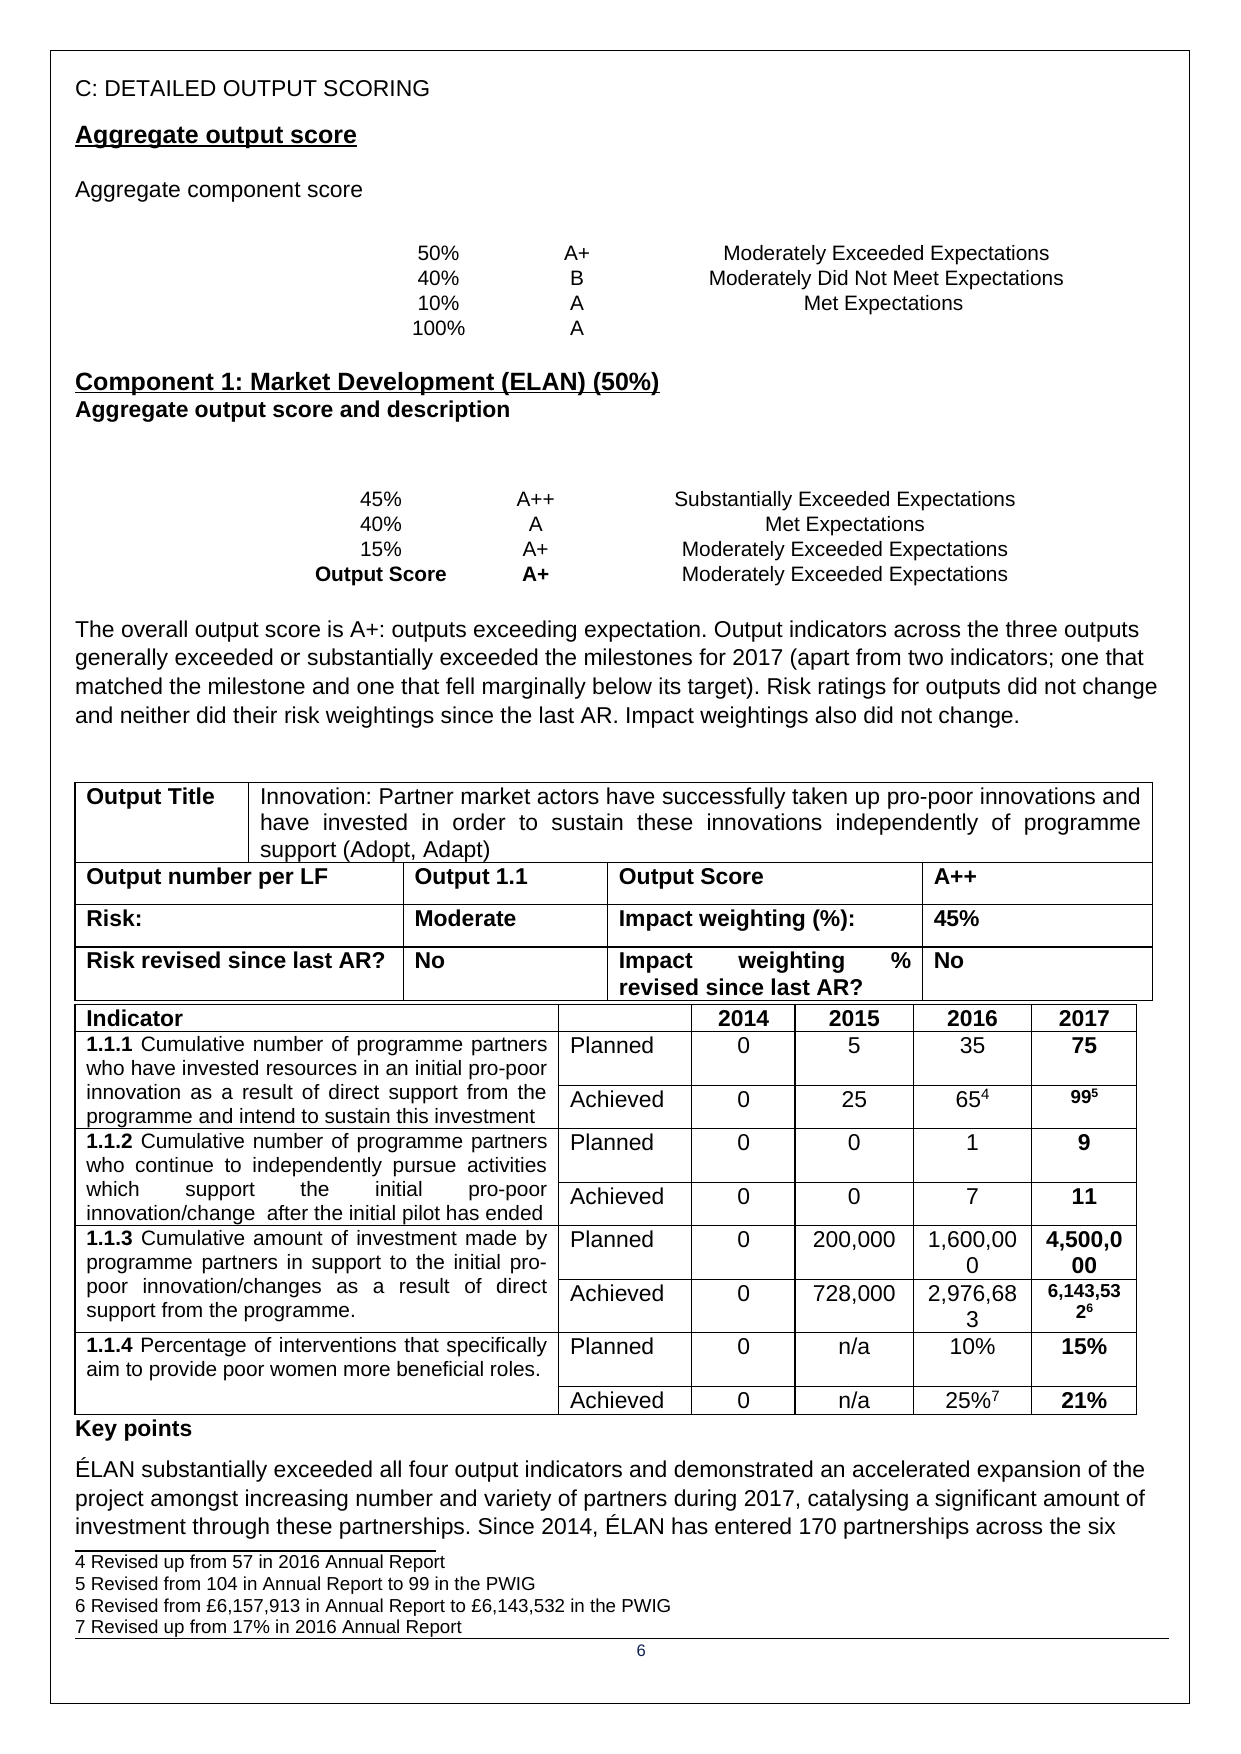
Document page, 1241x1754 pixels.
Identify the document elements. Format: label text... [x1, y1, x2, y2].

table_cell Moderately Exceeded Expectations [602, 562, 1088, 586]
table_cell 25 [796, 1086, 913, 1128]
table_cell Total [111, 316, 365, 339]
table_header Output Title [76, 783, 248, 862]
table_cell 45% [292, 487, 469, 511]
table_cell Output number per LF [76, 863, 403, 904]
table_cell 0 [692, 1280, 794, 1332]
table_cell 40% [366, 266, 511, 289]
table_cell Achieved [559, 1387, 691, 1413]
table_cell 15% [292, 537, 469, 561]
table_header 2017 [1032, 1005, 1136, 1031]
table_cell A+ [512, 241, 642, 264]
table_cell [643, 316, 1129, 339]
table_cell A++ [923, 863, 1152, 904]
table_cell No [923, 948, 1152, 1000]
table_header Indicator [76, 1005, 558, 1031]
table_cell Achieved [559, 1280, 691, 1332]
table_cell Risk revised since last AR? [76, 948, 403, 1000]
table_cell 0 [692, 1333, 794, 1386]
table_cell 728,000 [796, 1280, 913, 1332]
subtitle Key points [75, 1414, 1165, 1441]
table_cell 100% [366, 316, 511, 339]
table_cell 1.1.1 Cumulative number of programme partners who have invested resources in an initial pro-poor innovation as a result of direct support from the programme and intend to sustain this investment [76, 1032, 558, 1128]
table_cell 9 [1032, 1129, 1136, 1182]
table_cell 40% [292, 512, 469, 536]
table_cell n/a [796, 1333, 913, 1386]
table_header Weight [366, 203, 511, 239]
table_cell Achieved [559, 1086, 691, 1128]
table_cell 35 [914, 1032, 1031, 1085]
table_cell 0 [692, 1183, 794, 1225]
text Aggregate component score [75, 176, 1165, 202]
table_header Score [470, 462, 601, 486]
table_cell Component 2 (Essor) [111, 266, 365, 289]
table_header Explanation [643, 203, 1129, 239]
table_cell 1 [914, 1129, 1031, 1182]
table_cell 10% [914, 1333, 1031, 1386]
text C: DETAILED OUTPUT SCORING [75, 75, 1165, 101]
table_cell 1.1.3 Cumulative amount of investment made by programme partners in support to the initial pro-poor innovation/changes as a result of direct support from the programme. [76, 1226, 558, 1332]
table_header 2014 [692, 1005, 794, 1031]
table_cell 4,500,000 [1032, 1226, 1136, 1278]
table_cell Planned [559, 1032, 691, 1085]
text Component 1: Market Development (ELAN) (50%) [75, 367, 1165, 396]
table_header 2016 [914, 1005, 1031, 1031]
table_cell Moderately Exceeded Expectations [643, 241, 1129, 264]
table_cell 0 [692, 1032, 794, 1085]
table_cell Achieved [559, 1183, 691, 1225]
table_cell 200,000 [796, 1226, 913, 1278]
table_header Score [512, 203, 642, 239]
table_cell 11 [1032, 1183, 1136, 1225]
table_header Weight [292, 462, 469, 486]
text The overall output score is A+: outputs exceeding expectation. Output indicators across the three outputs generally exceeded or substantially exceeded the milestones for 2017 (apart from two indicators; one that matched the milestone and one that fell marginally below its target). Risk ratings for outputs did not change and neither did their risk weightings since the last AR. Impact weightings also did not change. [75, 613, 1165, 728]
table_header [559, 1005, 691, 1031]
table_cell 6,143,532 [1032, 1280, 1136, 1332]
table_cell A+ [470, 537, 601, 561]
table_cell Output Score [292, 562, 469, 586]
table_cell Moderate [404, 905, 607, 946]
table_cell Moderately Did Not Meet Expectations [643, 266, 1129, 289]
table_cell A++ [470, 487, 601, 511]
table_cell 15% [1032, 1333, 1136, 1386]
table_cell No [404, 948, 607, 1000]
table_cell 50% [366, 241, 511, 264]
table_cell 5 [796, 1032, 913, 1085]
table_cell Moderately Exceeded Expectations [602, 537, 1088, 561]
table_cell Risk: [76, 905, 403, 946]
table_cell 0 [692, 1086, 794, 1128]
table_cell 7 [914, 1183, 1031, 1225]
table_cell Planned [559, 1129, 691, 1182]
table_header Innovation: Partner market actors have successfully taken up pro-poor innovations and have invested in order to sustain these innovations independently of programme support (Adopt, Adapt) [249, 783, 1152, 862]
table_cell A [512, 291, 642, 314]
table_cell Substantially Exceeded Expectations [602, 487, 1088, 511]
table_cell Component 3 (DSU) [111, 291, 365, 314]
table_cell Output 1.1 [152, 487, 291, 511]
table_cell 1.1.4 Percentage of interventions that specifically aim to provide poor women more beneficial roles. [76, 1333, 558, 1413]
table_cell 21% [1032, 1387, 1136, 1413]
table_cell A [470, 512, 601, 536]
table_cell 0 [692, 1129, 794, 1182]
table_cell [152, 562, 291, 586]
table_cell 0 [796, 1183, 913, 1225]
table_cell Output 1.1 [404, 863, 607, 904]
table_cell Output 1.3 [152, 537, 291, 561]
table_cell Met Expectations [602, 512, 1088, 536]
table_cell 2,976,683 [914, 1280, 1031, 1332]
table_cell B [512, 266, 642, 289]
table_cell 25% [914, 1387, 1031, 1413]
table_cell 99 [1032, 1086, 1136, 1128]
table_cell Planned [559, 1226, 691, 1278]
table_header Explanation [602, 462, 1088, 486]
table_cell 0 [796, 1129, 913, 1182]
table_cell Output Score [608, 863, 922, 904]
table_cell 0 [692, 1387, 794, 1413]
table_cell Impact weighting % revised since last AR? [608, 948, 922, 1000]
table_cell 0 [692, 1226, 794, 1278]
table_cell A+ [470, 562, 601, 586]
table_header 2015 [796, 1005, 913, 1031]
table_cell Planned [559, 1333, 691, 1386]
table_cell Met Expectations [643, 291, 1129, 314]
subtitle Aggregate output score and description [75, 396, 1165, 422]
table_cell Component 1 (Elan) [111, 241, 365, 264]
text Aggregate output score [75, 121, 1165, 149]
table_header [152, 462, 291, 486]
table_header Component [111, 203, 365, 239]
table_cell Output 1.2 [152, 512, 291, 536]
table_cell A [512, 316, 642, 339]
table_cell 75 [1032, 1032, 1136, 1085]
table_cell Impact weighting (%): [608, 905, 922, 946]
table_cell 65 [914, 1086, 1031, 1128]
table_cell 45% [923, 905, 1152, 946]
table_cell 10% [366, 291, 511, 314]
table_cell n/a [796, 1387, 913, 1413]
text ÉLAN substantially exceeded all four output indicators and demonstrated an accelerated expansion of the project amongst increasing number and variety of partners during 2017, catalysing a significant amount of investment through these partnerships. Since 2014, ÉLAN has entered 170 partnerships across the six [75, 1453, 1165, 1539]
table_cell 1,600,000 [914, 1226, 1031, 1278]
table_cell 1.1.2 Cumulative number of programme partners who continue to independently pursue activities which support the initial pro-poor innovation/change after the initial pilot has ended [76, 1129, 558, 1225]
